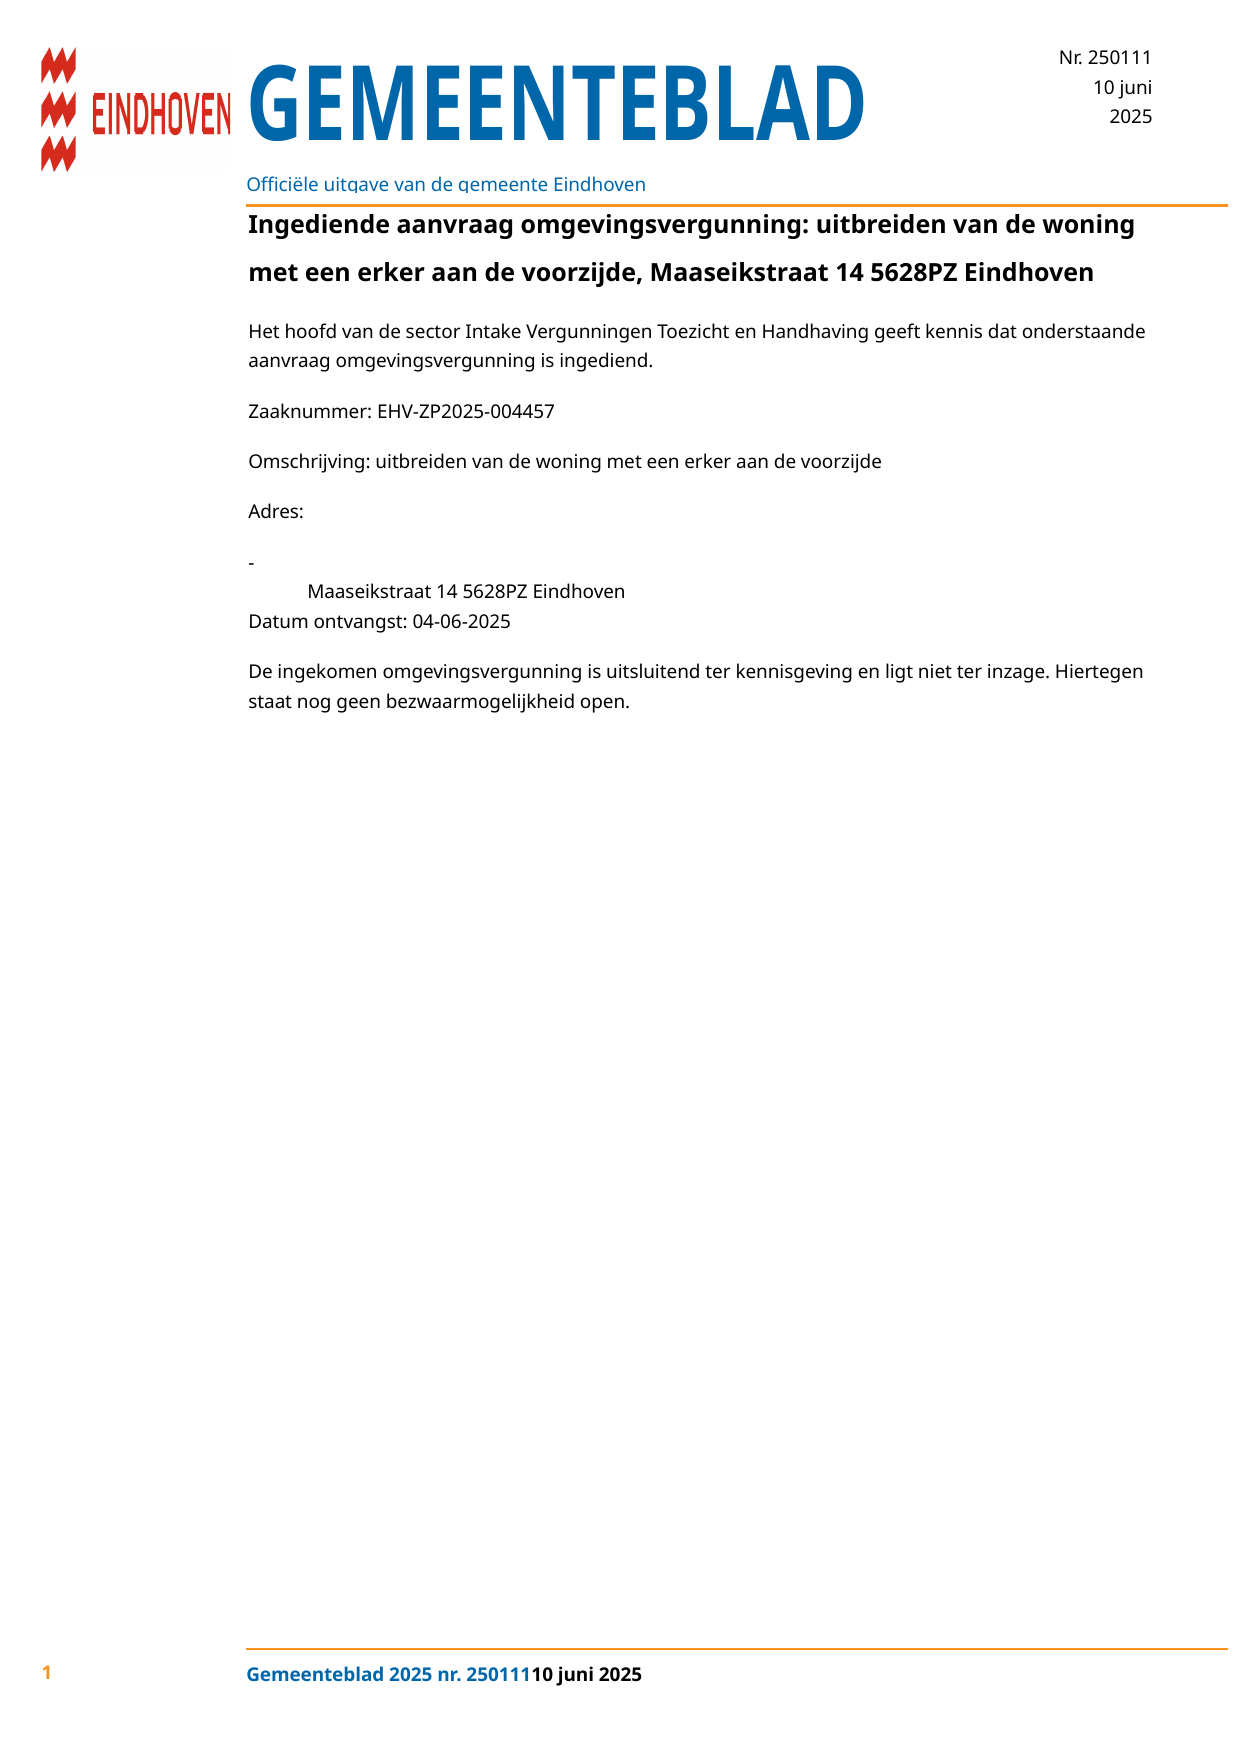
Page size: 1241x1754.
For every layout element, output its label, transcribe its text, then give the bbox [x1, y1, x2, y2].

list Maaseikstraat 14 5628PZ Eindhoven [248, 579, 1152, 604]
text Zaaknummer: EHV-ZP2025-004457 [248, 398, 1152, 424]
text Ingediende aanvraag omgevingsvergunning: uitbreiden van de woning met een erker aan de voorzijde, Maaseikstraat 14 5628PZ Eindhoven [248, 207, 1152, 288]
text Het hoofd van de sector Intake Vergunningen Toezicht en Handhaving geeft kennis dat onderstaande aanvraag omgevingsvergunning is ingediend. [248, 318, 1152, 373]
text Datum ontvangst: 04-06-2025 [248, 608, 1152, 634]
text Omschrijving: uitbreiden van de woning met een erker aan de voorzijde [248, 448, 1152, 474]
text Adres: [248, 499, 1152, 524]
picture [41, 47, 231, 172]
text De ingekomen omgevingsvergunning is uitsluitend ter kennisgeving en ligt niet ter inzage. Hiertegen staat nog geen bezwaarmogelijkheid open. [248, 659, 1152, 714]
